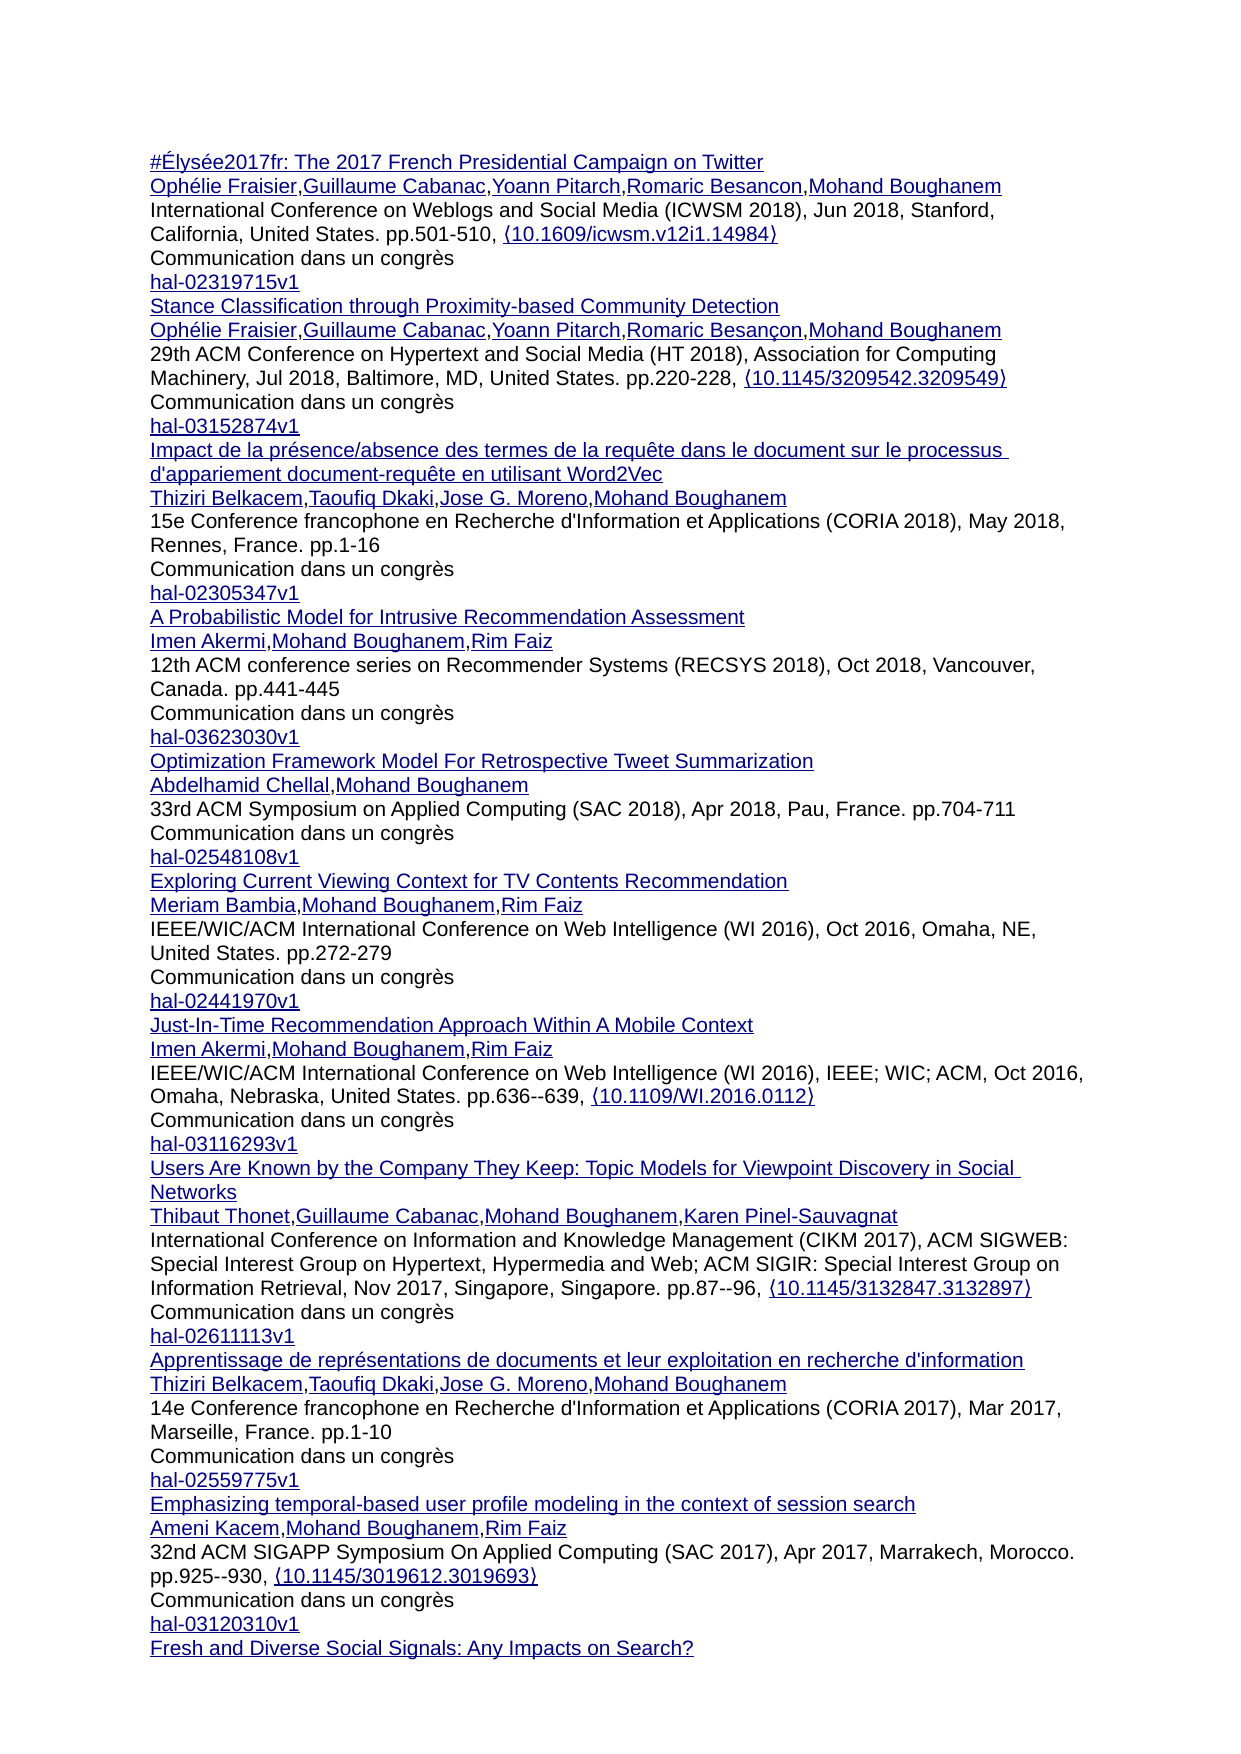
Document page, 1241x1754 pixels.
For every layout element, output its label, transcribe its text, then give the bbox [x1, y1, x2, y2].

table_cell Apprentissage de représentations de documents et leur exploitation en recherche d'information Thiziri Belkacem,Taoufiq Dkaki,Jose G. Moreno,Mohand Boughanem 14e Conference francophone en Recherche d'Information et Applications (CORIA 2017), Mar 2017, Marseille, France. pp.1-10 Communication dans un congrès hal-02559775v1 [150, 1348, 1090, 1492]
table_cell Just-In-Time Recommendation Approach Within A Mobile Context Imen Akermi,Mohand Boughanem,Rim Faiz IEEE/WIC/ACM International Conference on Web Intelligence (WI 2016), IEEE; WIC; ACM, Oct 2016, Omaha, Nebraska, United States. pp.636--639, ⟨10.1109/WI.2016.0112⟩ Communication dans un congrès hal-03116293v1 [150, 1013, 1090, 1156]
table_cell A Probabilistic Model for Intrusive Recommendation Assessment Imen Akermi,Mohand Boughanem,Rim Faiz 12th ACM conference series on Recommender Systems (RECSYS 2018), Oct 2018, Vancouver, Canada. pp.441-445 Communication dans un congrès hal-03623030v1 [150, 605, 1090, 749]
table_cell Exploring Current Viewing Context for TV Contents Recommendation Meriam Bambia,Mohand Boughanem,Rim Faiz IEEE/WIC/ACM International Conference on Web Intelligence (WI 2016), Oct 2016, Omaha, NE, United States. pp.272-279 Communication dans un congrès hal-02441970v1 [150, 869, 1090, 1012]
table_cell Fresh and Diverse Social Signals: Any Impacts on Search? [150, 1635, 1090, 1659]
table_cell Optimization Framework Model For Retrospective Tweet Summarization Abdelhamid Chellal,Mohand Boughanem 33rd ACM Symposium on Applied Computing (SAC 2018), Apr 2018, Pau, France. pp.704-711 Communication dans un congrès hal-02548108v1 [150, 749, 1090, 869]
table_cell Emphasizing temporal-based user profile modeling in the context of session search Ameni Kacem,Mohand Boughanem,Rim Faiz 32nd ACM SIGAPP Symposium On Applied Computing (SAC 2017), Apr 2017, Marrakech, Morocco. pp.925--930, ⟨10.1145/3019612.3019693⟩ Communication dans un congrès hal-03120310v1 [150, 1492, 1090, 1635]
table_cell Impact de la présence/absence des termes de la requête dans le document sur le processus d'appariement document-requête en utilisant Word2Vec Thiziri Belkacem,Taoufiq Dkaki,Jose G. Moreno,Mohand Boughanem 15e Conference francophone en Recherche d'Information et Applications (CORIA 2018), May 2018, Rennes, France. pp.1-16 Communication dans un congrès hal-02305347v1 [150, 438, 1090, 605]
table_cell Stance Classification through Proximity-based Community Detection Ophélie Fraisier,Guillaume Cabanac,Yoann Pitarch,Romaric Besançon,Mohand Boughanem 29th ACM Conference on Hypertext and Social Media (HT 2018), Association for Computing Machinery, Jul 2018, Baltimore, MD, United States. pp.220-228, ⟨10.1145/3209542.3209549⟩ Communication dans un congrès hal-03152874v1 [150, 294, 1090, 437]
table_cell #Élysée2017fr: The 2017 French Presidential Campaign on Twitter Ophélie Fraisier,Guillaume Cabanac,Yoann Pitarch,Romaric Besancon,Mohand Boughanem International Conference on Weblogs and Social Media (ICWSM 2018), Jun 2018, Stanford, California, United States. pp.501-510, ⟨10.1609/icwsm.v12i1.14984⟩ Communication dans un congrès hal-02319715v1 [150, 150, 1090, 294]
table_cell Users Are Known by the Company They Keep: Topic Models for Viewpoint Discovery in Social Networks Thibaut Thonet,Guillaume Cabanac,Mohand Boughanem,Karen Pinel-Sauvagnat International Conference on Information and Knowledge Management (CIKM 2017), ACM SIGWEB: Special Interest Group on Hypertext, Hypermedia and Web; ACM SIGIR: Special Interest Group on Information Retrieval, Nov 2017, Singapore, Singapore. pp.87--96, ⟨10.1145/3132847.3132897⟩ Communication dans un congrès hal-02611113v1 [150, 1156, 1090, 1348]
